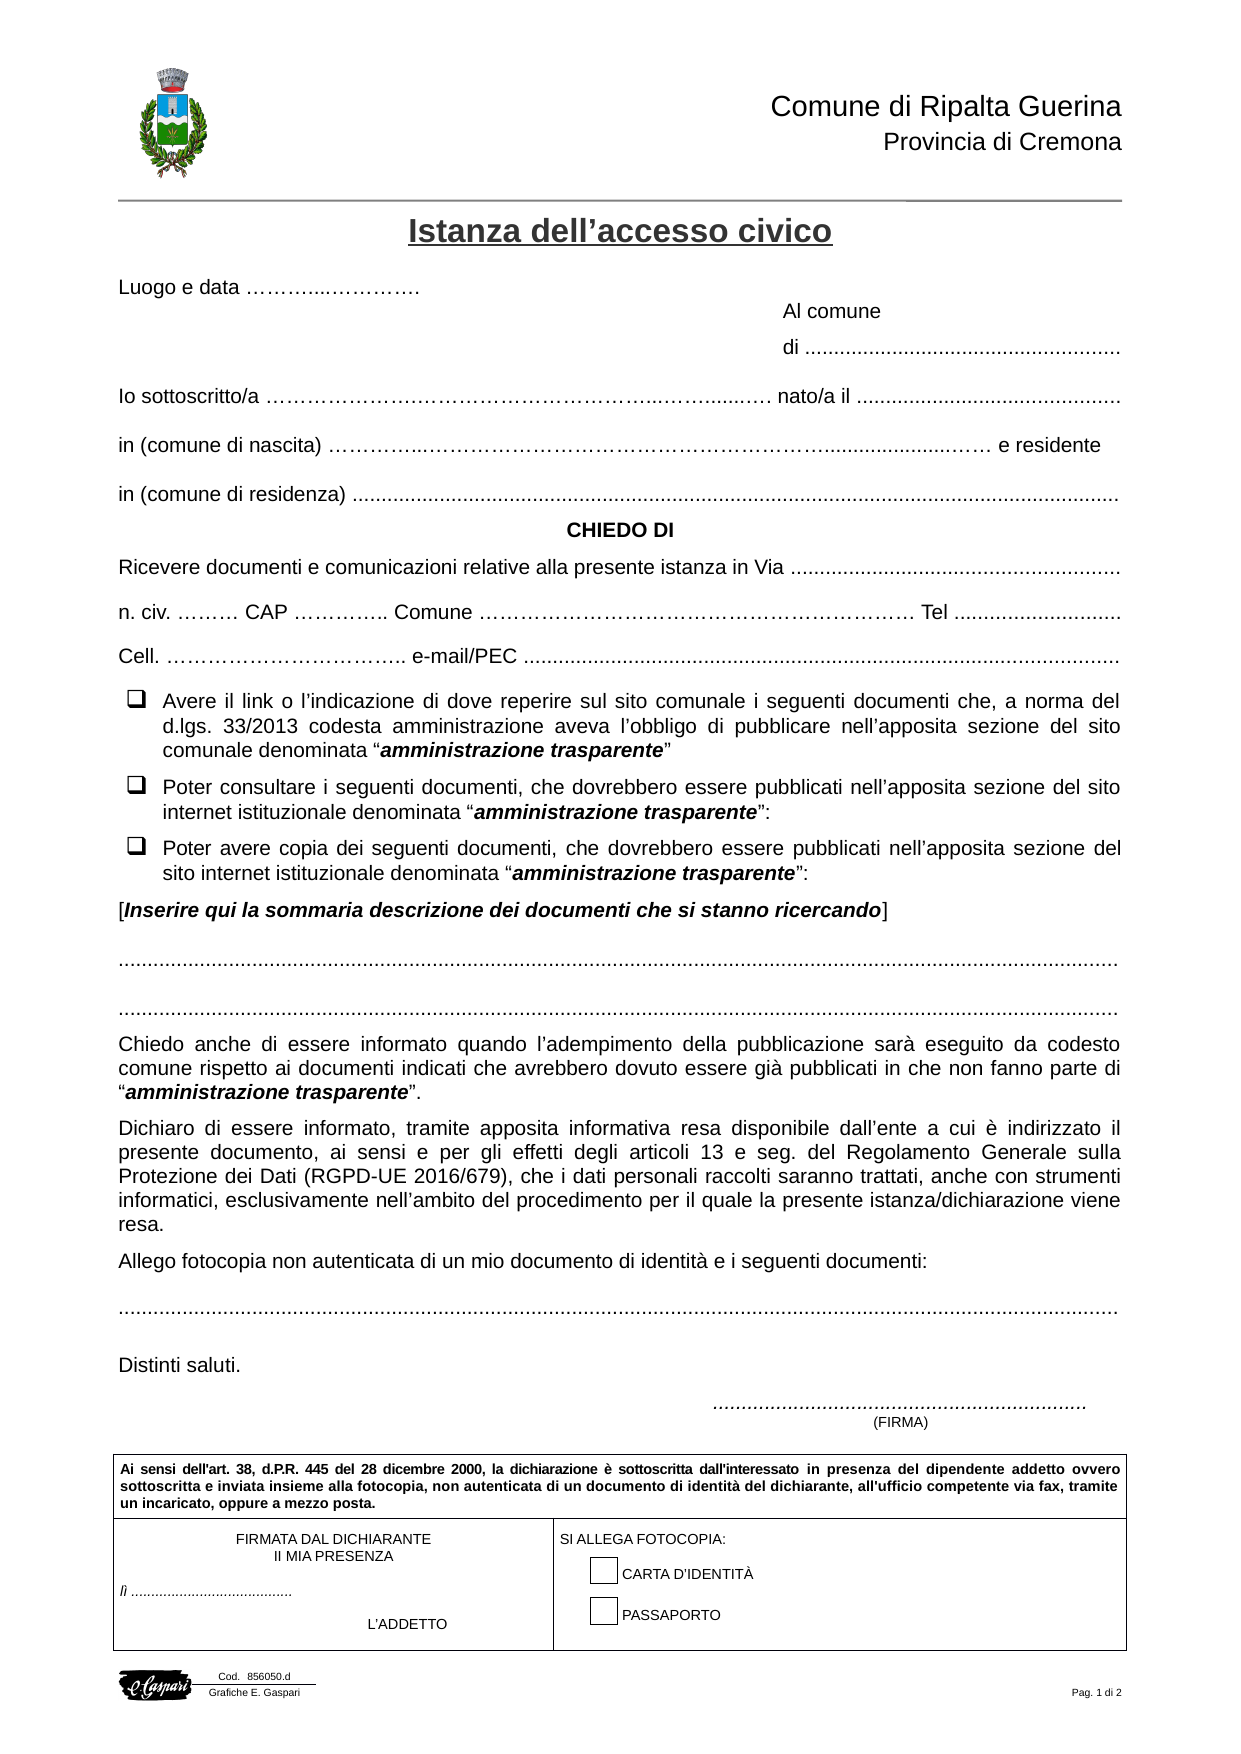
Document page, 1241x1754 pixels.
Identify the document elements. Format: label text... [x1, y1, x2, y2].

text in (comune di residenza) [118, 482, 1122, 506]
text Provincia di Cremona [224, 127, 1122, 156]
text Cell. …………………………….. e-mail/PEC [118, 644, 1122, 668]
list Poter consultare i seguenti documenti, che dovrebbero essere pubblicati nell’apposita sezione del sito internet istituzionale denominata “amministrazione trasparente”: [125, 774, 1122, 823]
text n. civ. ……… CAP ………….. Comune ……………………………………………………… Tel [118, 599, 1122, 623]
text Distinti saluti. [118, 1353, 1122, 1377]
text Luogo e data ………....…………. [118, 274, 1122, 298]
text CHIEDO DI [118, 518, 1122, 542]
table_cell SI ALLEGA FOTOCOPIA: CARTA D’IDENTITÀ PASSAPORTO [554, 1519, 1126, 1649]
text in (comune di nascita) …………...…………………………………………………......................…… e residente [118, 433, 1122, 457]
text Comune di Ripalta Guerina [224, 89, 1122, 122]
text Ricevere documenti e comunicazioni relative alla presente istanza in Via [118, 555, 1122, 579]
table_cell FIRMATA DAL DICHIARANTE II MIA PRESENZA lì ........................................ L’ADDETTO [114, 1519, 553, 1649]
text Allego fotocopia non autenticata di un mio documento di identità e i seguenti documenti: [118, 1248, 1122, 1272]
text Chiedo anche di essere informato quando l’adempimento della pubblicazione sarà eseguito da codesto comune rispetto ai documenti indicati che avrebbero dovuto essere già pubblicati in che non fanno parte di “amministrazione trasparente”. [118, 1032, 1122, 1104]
subtitle Istanza dell’accesso civico [118, 211, 1122, 249]
text di [783, 335, 1122, 359]
list Poter avere copia dei seguenti documenti, che dovrebbero essere pubblicati nell’apposita sezione del sito internet istituzionale denominata “amministrazione trasparente”: [125, 836, 1122, 885]
text [Inserire qui la sommaria descrizione dei documenti che si stanno ricercando] [118, 897, 1122, 921]
text Al comune [783, 298, 1122, 322]
table_header Ai sensi dell'art. 38, d.P.R. 445 del 28 dicembre 2000, la dichiarazione è sottoscritta dall'interessato in presenza del dipendente addetto ovvero sottoscritta e inviata insieme alla fotocopia, non autenticata di un documento di identità del dichiarante, all'ufficio competente via fax, tramite un incaricato, oppure a mezzo posta. [114, 1455, 1126, 1517]
list Avere il link o l’indicazione di dove reperire sul sito comunale i seguenti documenti che, a norma del d.lgs. 33/2013 codesta amministrazione aveva l’obbligo di pubblicare nell’apposita sezione del sito comunale denominata “amministrazione trasparente” [125, 689, 1122, 762]
text Io sottoscritto/a ………………….……………………………...…….......…. nato/a il [118, 384, 1122, 408]
picture [122, 58, 224, 189]
text Dichiaro di essere informato, tramite apposita informativa resa disponibile dall’ente a cui è indirizzato il presente documento, ai sensi e per gli effetti degli articoli 13 e seg. del Regolamento Generale sulla Protezione dei Dati (RGPD-UE 2016/679), che i dati personali raccolti saranno trattati, anche con strumenti informatici, esclusivamente nell’ambito del procedimento per il quale la presente istanza/dichiarazione viene resa. [118, 1116, 1122, 1236]
text ................................................................. [679, 1389, 1122, 1413]
picture [118, 1669, 192, 1701]
text (FIRMA) [679, 1413, 1122, 1430]
